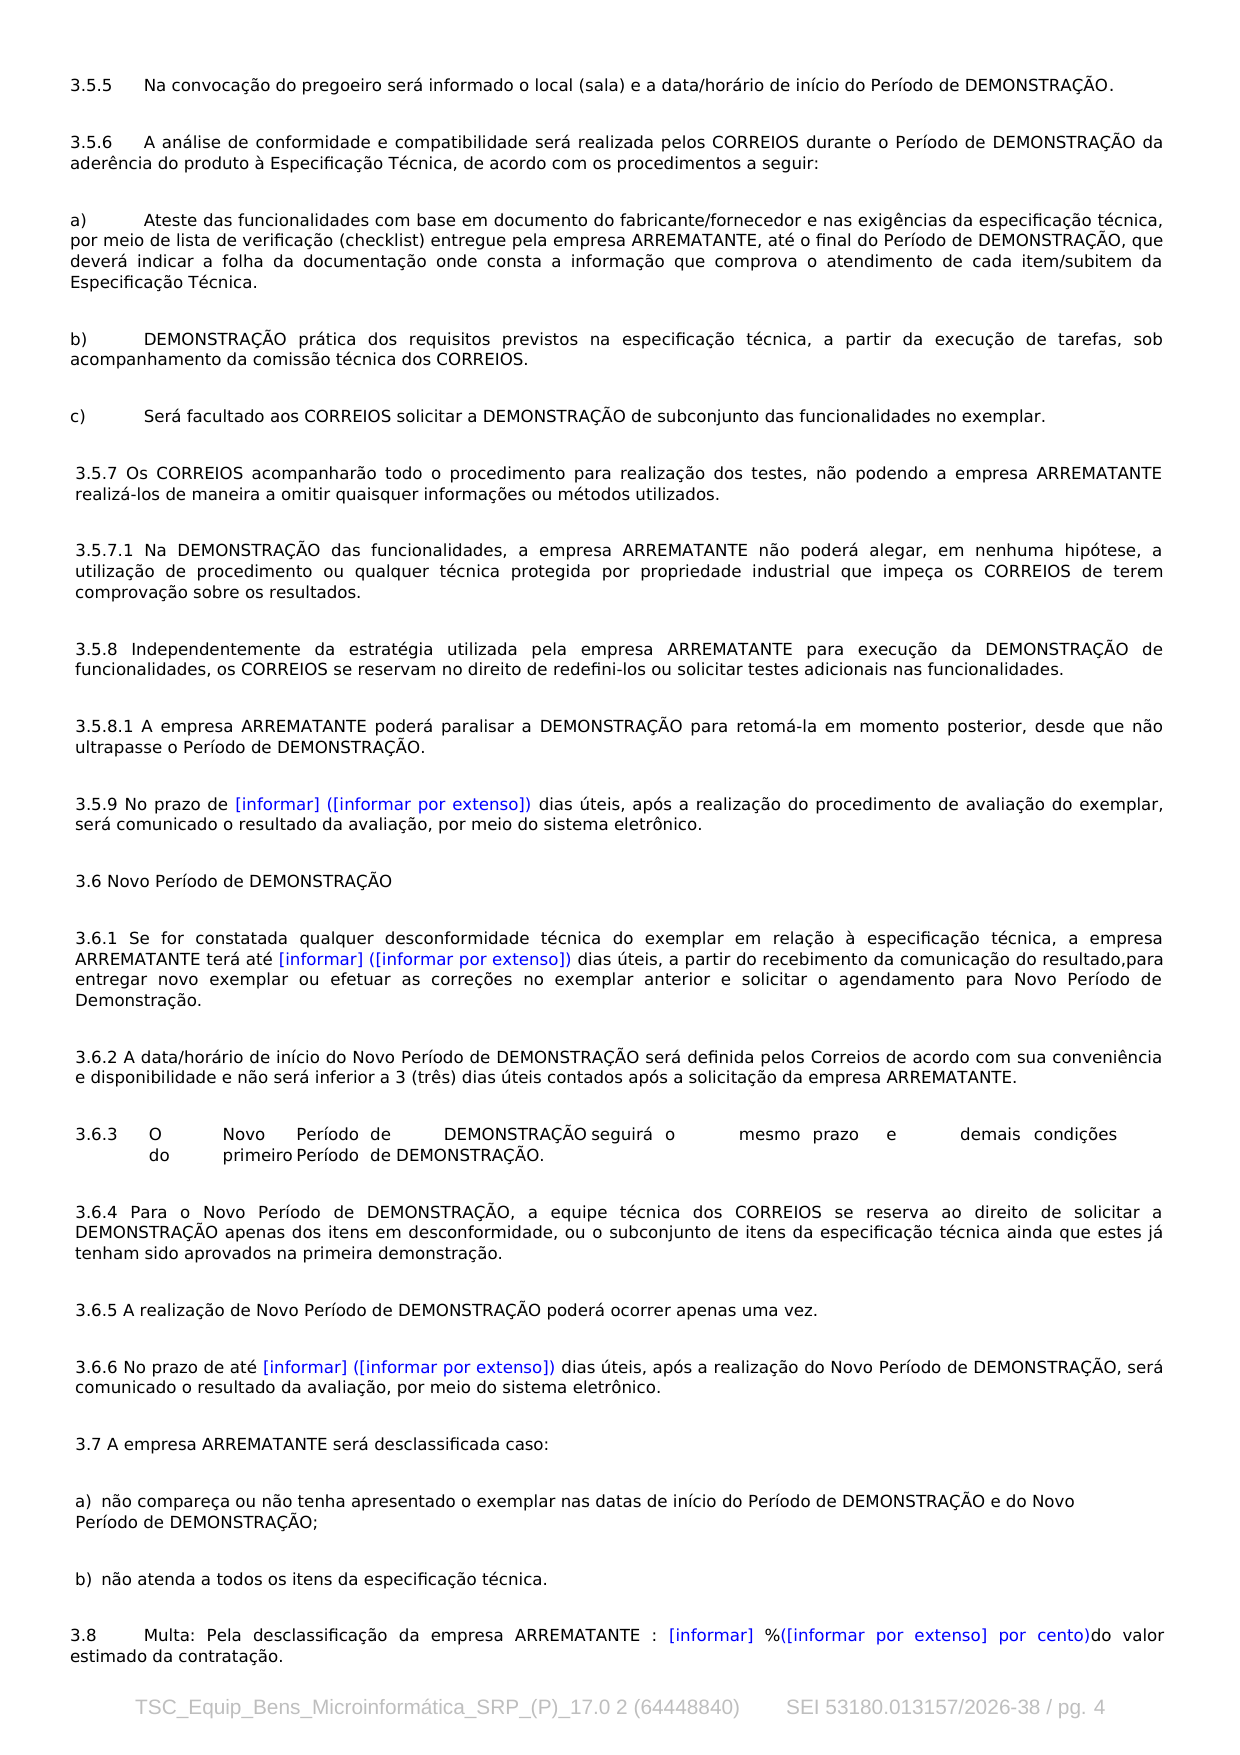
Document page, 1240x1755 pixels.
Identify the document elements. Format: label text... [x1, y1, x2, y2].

text 3.7 A empresa ARREMATANTE será desclassificada caso: [75, 1435, 1164, 1454]
text Período de DEMONSTRAÇÃO; [75, 1513, 1164, 1532]
text 3.6.4 Para o Novo Período de DEMONSTRAÇÃO, a equipe técnica dos CORREIOS se reserva ao direito de solicitar a DEMONSTRAÇÃO apenas dos itens em desconformidade, ou o subconjunto de itens da especificação técnica ainda que estes já tenham sido aprovados na primeira demonstração. [75, 1203, 1164, 1263]
text 3.5.8 Independentemente da estratégia utilizada pela empresa ARREMATANTE para execução da DEMONSTRAÇÃO de funcionalidades, os CORREIOS se reservam no direito de redefini-los ou solicitar testes adicionais nas funcionalidades. [75, 639, 1164, 679]
text 3.6.2 A data/horário de início do Novo Período de DEMONSTRAÇÃO será definida pelos Correios de acordo com sua conveniência e disponibilidade e não será inferior a 3 (três) dias úteis contados após a solicitação da empresa ARREMATANTE. [75, 1048, 1164, 1088]
list Será facultado aos CORREIOS solicitar a DEMONSTRAÇÃO de subconjunto das funcionalidades no exemplar. [70, 407, 1164, 426]
text 3.6.3 O Novo Período de DEMONSTRAÇÃO seguirá o mesmo prazo e demais condições do primeiro Período de DEMONSTRAÇÃO. [75, 1125, 1164, 1165]
list Na convocação do pregoeiro será informado o local (sala) e a data/horário de início do Período de DEMONSTRAÇÃO. [70, 75, 1164, 96]
list A análise de conformidade e compatibilidade será realizada pelos CORREIOS durante o Período de DEMONSTRAÇÃO da aderência do produto à Especificação Técnica, de acordo com os procedimentos a seguir: [70, 133, 1164, 173]
list DEMONSTRAÇÃO prática dos requisitos previstos na especificação técnica, a partir da execução de tarefas, sob acompanhamento da comissão técnica dos CORREIOS. [70, 329, 1164, 369]
text 3.6.6 No prazo de até [informar] ([informar por extenso]) dias úteis, após a realização do Novo Período de DEMONSTRAÇÃO, será comunicado o resultado da avaliação, por meio do sistema eletrônico. [75, 1358, 1164, 1398]
text 3.5.9 No prazo de [informar] ([informar por extenso]) dias úteis, após a realização do procedimento de avaliação do exemplar, será comunicado o resultado da avaliação, por meio do sistema eletrônico. [75, 794, 1164, 834]
text 3.5.7.1 Na DEMONSTRAÇÃO das funcionalidades, a empresa ARREMATANTE não poderá alegar, em nenhuma hipótese, a utilização de procedimento ou qualquer técnica protegida por propriedade industrial que impeça os CORREIOS de terem comprovação sobre os resultados. [75, 541, 1164, 602]
list não compareça ou não tenha apresentado o exemplar nas datas de início do Período de DEMONSTRAÇÃO e do Novo [75, 1492, 1164, 1511]
list Ateste das funcionalidades com base em documento do fabricante/fornecedor e nas exigências da especificação técnica, por meio de lista de verificação (checklist) entregue pela empresa ARREMATANTE, até o final do Período de DEMONSTRAÇÃO, que deverá indicar a folha da documentação onde consta a informação que comprova o atendimento de cada item/subitem da Especificação Técnica. [70, 211, 1164, 292]
text 3.5.7 Os CORREIOS acompanharão todo o procedimento para realização dos testes, não podendo a empresa ARREMATANTE realizá-los de maneira a omitir quaisquer informações ou métodos utilizados. [75, 464, 1164, 504]
text 3.6 Novo Período de DEMONSTRAÇÃO [75, 872, 1164, 891]
text 3.6.5 A realização de Novo Período de DEMONSTRAÇÃO poderá ocorrer apenas uma vez. [75, 1301, 1164, 1320]
text 3.5.8.1 A empresa ARREMATANTE poderá paralisar a DEMONSTRAÇÃO para retomá-la em momento posterior, desde que não ultrapasse o Período de DEMONSTRAÇÃO. [75, 717, 1164, 757]
list Multa: Pela desclassificação da empresa ARREMATANTE : [informar] %([informar por extenso] por cento)do valor estimado da contratação. [70, 1626, 1164, 1666]
list não atenda a todos os itens da especificação técnica. [75, 1569, 1164, 1589]
text 3.6.1 Se for constatada qualquer desconformidade técnica do exemplar em relação à especificação técnica, a empresa ARREMATANTE terá até [informar] ([informar por extenso]) dias úteis, a partir do recebimento da comunicação do resultado,para entregar novo exemplar ou efetuar as correções no exemplar anterior e solicitar o agendamento para Novo Período de Demonstração. [75, 929, 1164, 1010]
